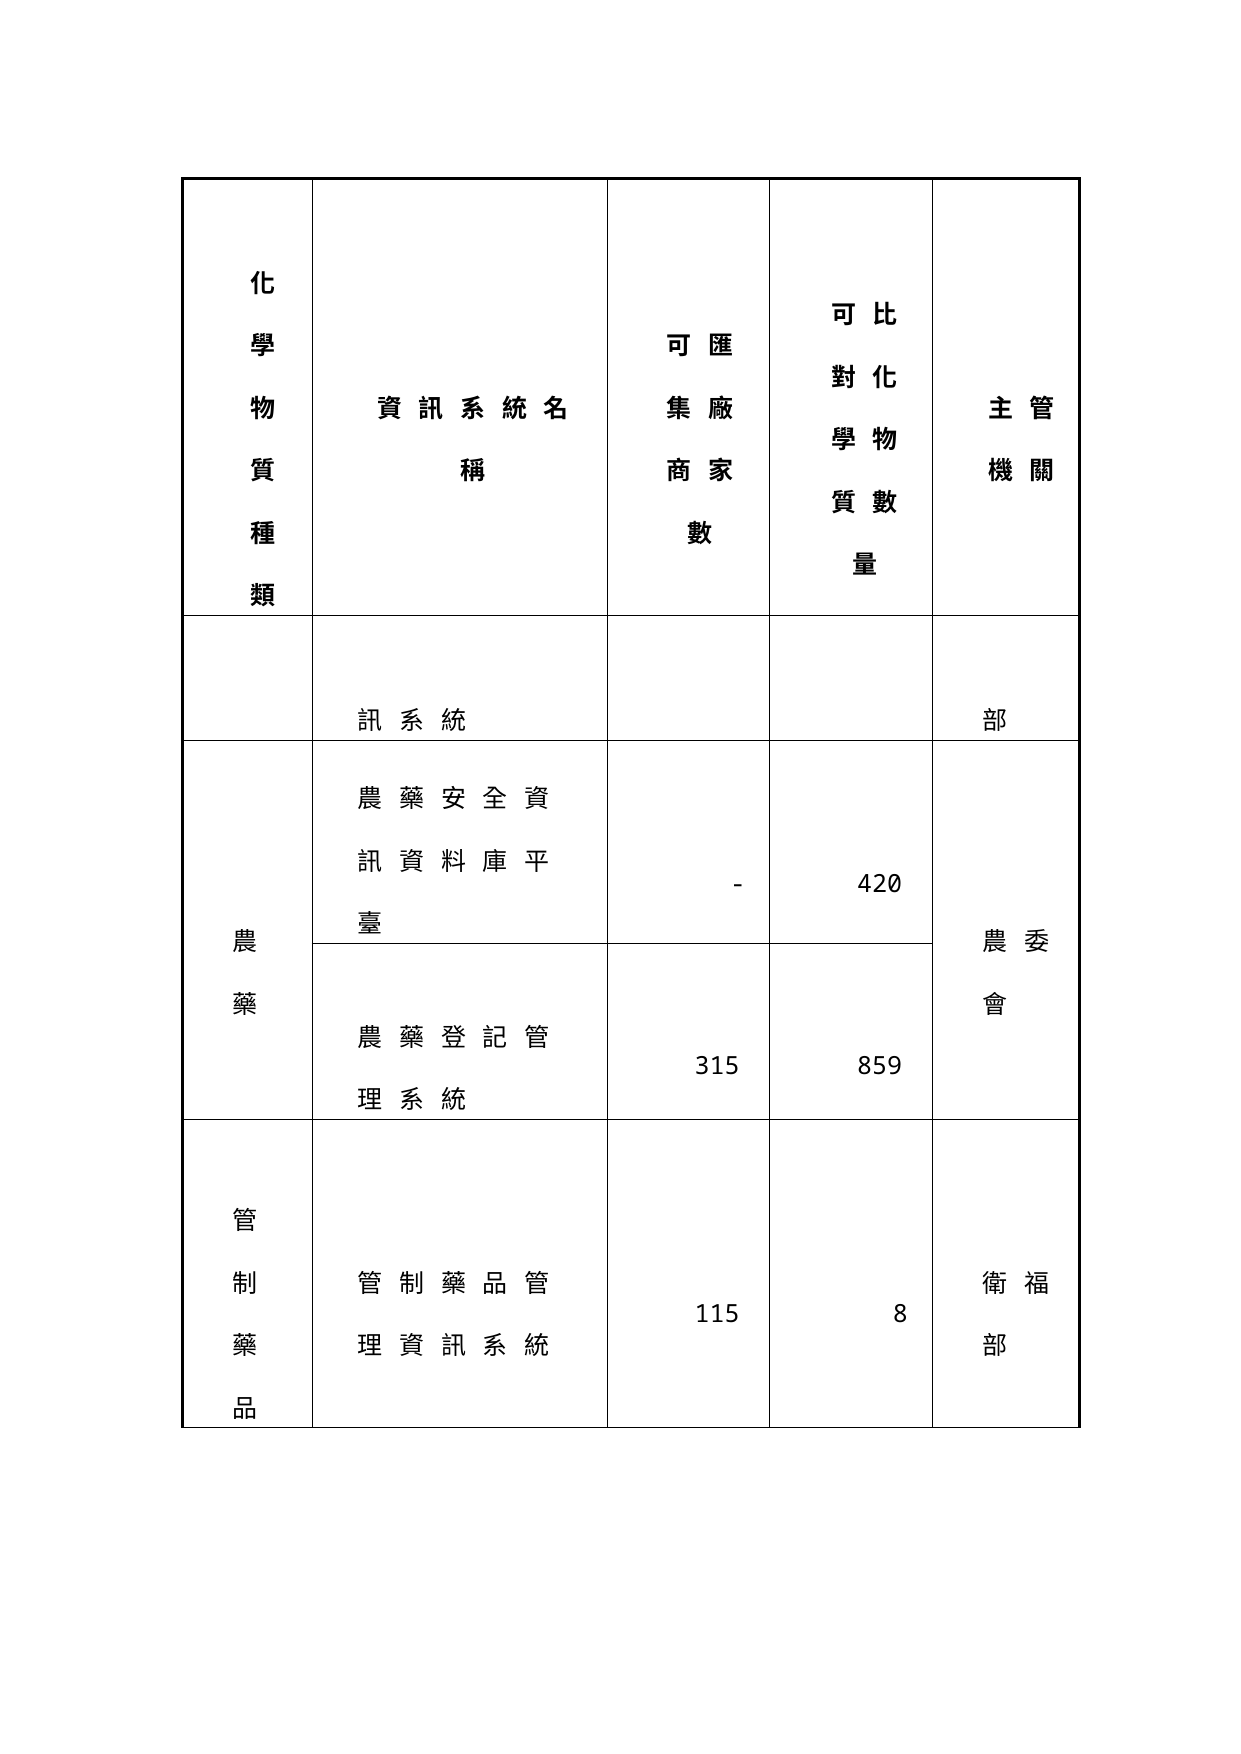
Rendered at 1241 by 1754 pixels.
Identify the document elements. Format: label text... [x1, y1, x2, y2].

table_header 可比對化學物質數量 [770, 180, 932, 615]
table_cell 859 [770, 944, 932, 1119]
table_cell 8 [770, 1120, 932, 1427]
table_cell - [608, 741, 769, 943]
table_cell 315 [608, 944, 769, 1119]
table_cell [608, 616, 769, 740]
table_cell 衛福部 [933, 1120, 1078, 1427]
table_cell 管制藥品管理資訊系統 [313, 1120, 607, 1427]
table_header 主管機關 [933, 180, 1078, 615]
table_header 化學物質種類 [184, 180, 312, 615]
table_cell [184, 616, 312, 740]
table_cell - [770, 616, 932, 740]
table_cell 農藥安全資訊資料庫平臺 [313, 741, 607, 943]
table_cell 管制藥品 [184, 1120, 312, 1427]
table_cell 420 [770, 741, 932, 943]
table_cell 農委會 [933, 741, 1078, 1119]
table_cell 農藥 [184, 741, 312, 1119]
table_header 可匯集廠商家數 [608, 180, 769, 615]
table_cell 訊系統 [313, 616, 607, 740]
table_cell 部 [933, 616, 1078, 740]
table_cell 115 [608, 1120, 769, 1427]
table_header 資訊系統名稱 [313, 180, 607, 615]
table_cell 農藥登記管理系統 [313, 944, 607, 1119]
